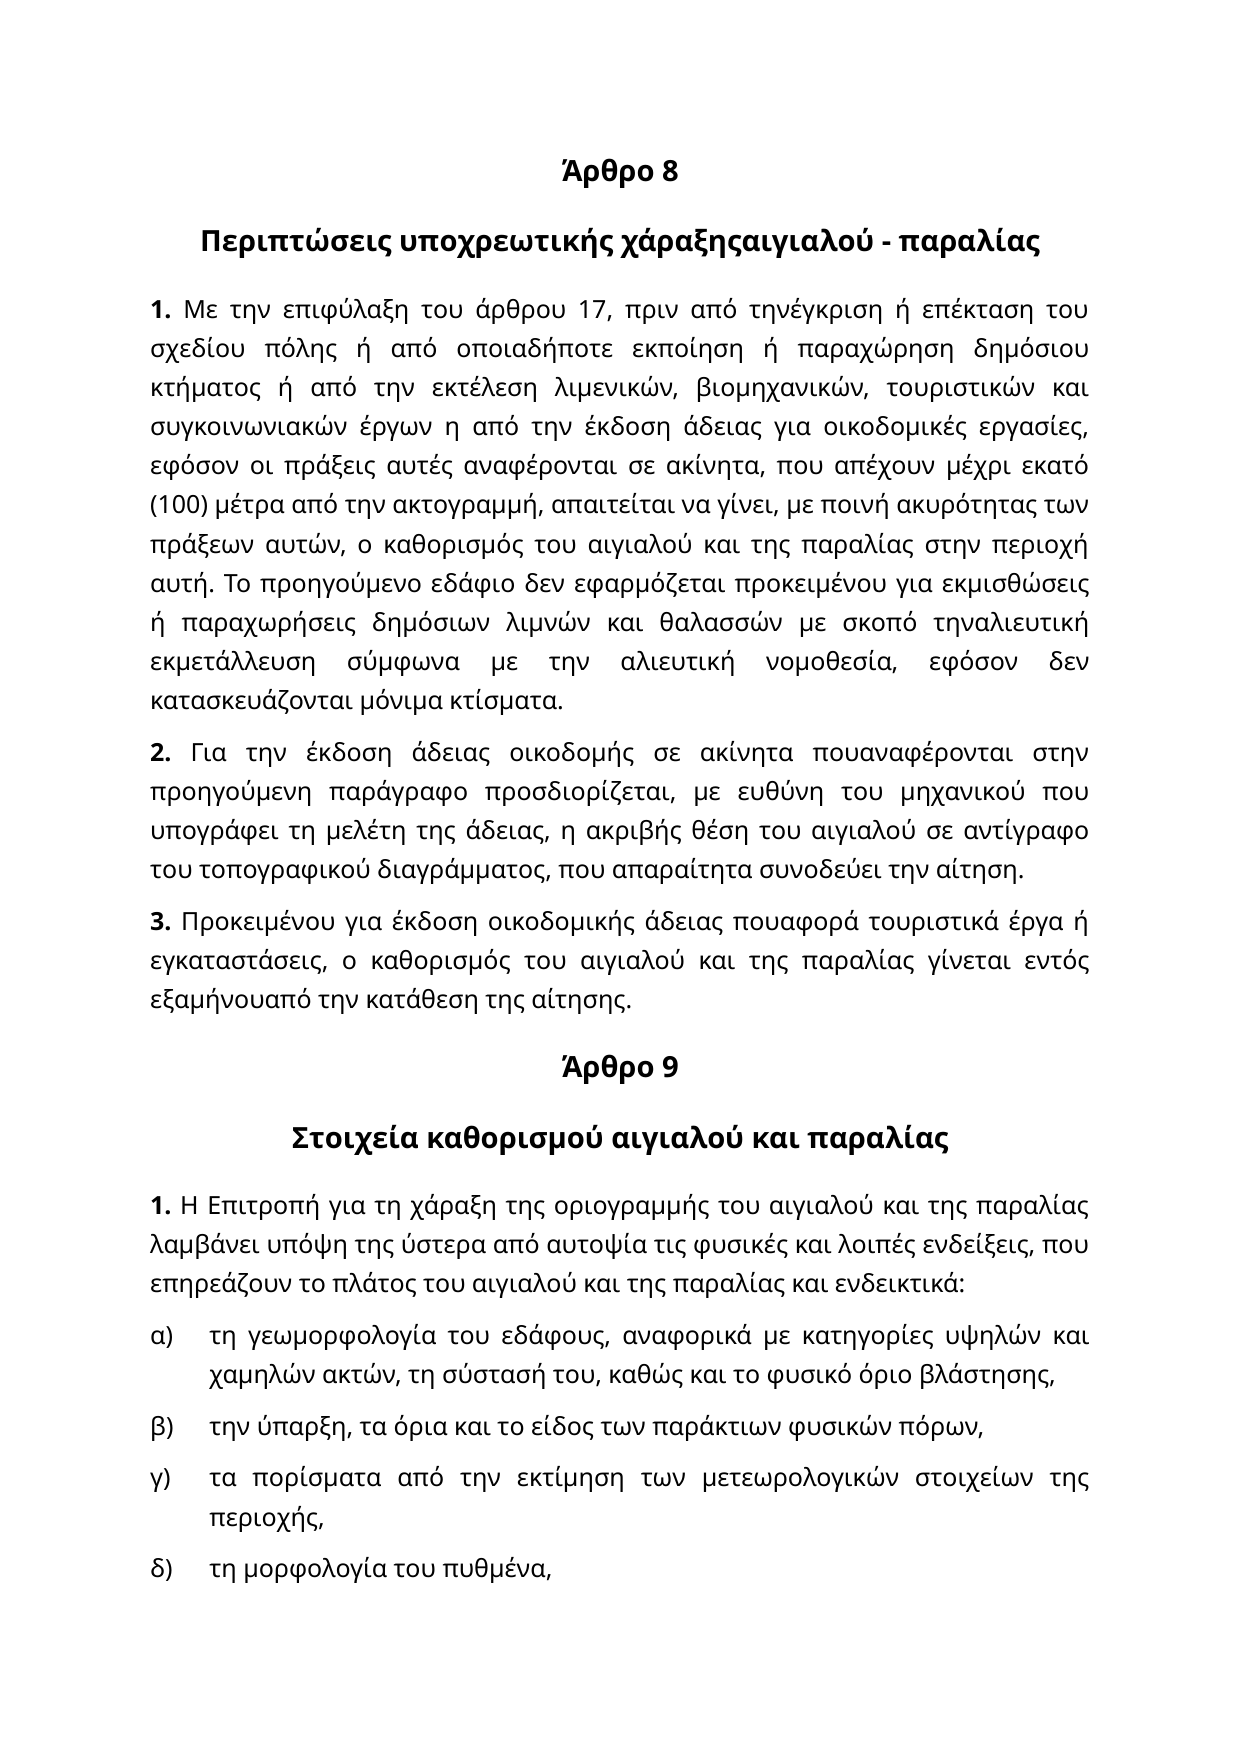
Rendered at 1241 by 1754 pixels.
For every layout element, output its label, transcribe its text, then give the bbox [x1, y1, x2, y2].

subtitle Περιπτώσεις υποχρεωτικής χάραξηςαιγιαλού - παραλίας [150, 221, 1090, 260]
list β) την ύπαρξη, τα όρια και το είδος των παράκτιων φυσικών πόρων, [150, 1408, 1090, 1442]
subtitle Άρθρο 9 [150, 1046, 1090, 1086]
list γ) τα πορίσματα από την εκτίμηση των μετεωρολογικών στοιχείων της περιοχής, [150, 1460, 1090, 1533]
subtitle Άρθρο 8 [150, 150, 1090, 190]
text 2. Για την έκδοση άδειας οικοδομής σε ακίνητα πουαναφέρονται στην προηγούμενη παράγραφο προσδιορίζεται, με ευθύνη του μηχανικού που υπογράφει τη μελέτη της άδειας, η ακριβής θέση του αιγιαλού σε αντίγραφο του τοπογραφικού διαγράμματος, που απαραίτητα συνοδεύει την αίτηση. [150, 734, 1090, 886]
text 3. Προκειμένου για έκδοση οικοδομικής άδειας πουαφορά τουριστικά έργα ή εγκαταστάσεις, ο καθορισμός του αιγιαλού και της παραλίας γίνεται εντός εξαμήνουαπό την κατάθεση της αίτησης. [150, 904, 1090, 1016]
subtitle Στοιχεία καθορισμού αιγιαλού και παραλίας [150, 1117, 1090, 1157]
text 1. Η Επιτροπή για τη χάραξη της οριογραμμής του αιγιαλού και της παραλίας λαμβάνει υπόψη της ύστερα από αυτοψία τις φυσικές και λοιπές ενδείξεις, που επηρεάζουν το πλάτος του αιγιαλού και της παραλίας και ενδεικτικά: [150, 1187, 1090, 1300]
text 1. Με την επιφύλαξη του άρθρου 17, πριν από τηνέγκριση ή επέκταση του σχεδίου πόλης ή από οποιαδήποτε εκποίηση ή παραχώρηση δημόσιου κτήματος ή από την εκτέλεση λιμενικών, βιομηχανικών, τουριστικών και συγκοινωνιακών έργων η από την έκδοση άδειας για οικοδομικές εργασίες, εφόσον οι πράξεις αυτές αναφέρονται σε ακίνητα, που απέχουν μέχρι εκατό (100) μέτρα από την ακτογραμμή, απαιτείται να γίνει, με ποινή ακυρότητας των πράξεων αυτών, ο καθορισμός του αιγιαλού και της παραλίας στην περιοχή αυτή. Το προηγούμενο εδάφιο δεν εφαρμόζεται προκειμένου για εκμισθώσεις ή παραχωρήσεις δημόσιων λιμνών και θαλασσών με σκοπό τηναλιευτική εκμετάλλευση σύμφωνα με την αλιευτική νομοθεσία, εφόσον δεν κατασκευάζονται μόνιμα κτίσματα. [150, 291, 1090, 717]
list α) τη γεωμορφολογία του εδάφους, αναφορικά με κατηγορίες υψηλών και χαμηλών ακτών, τη σύστασή του, καθώς και το φυσικό όριο βλάστησης, [150, 1317, 1090, 1391]
list δ) τη μορφολογία του πυθμένα, [150, 1551, 1090, 1585]
